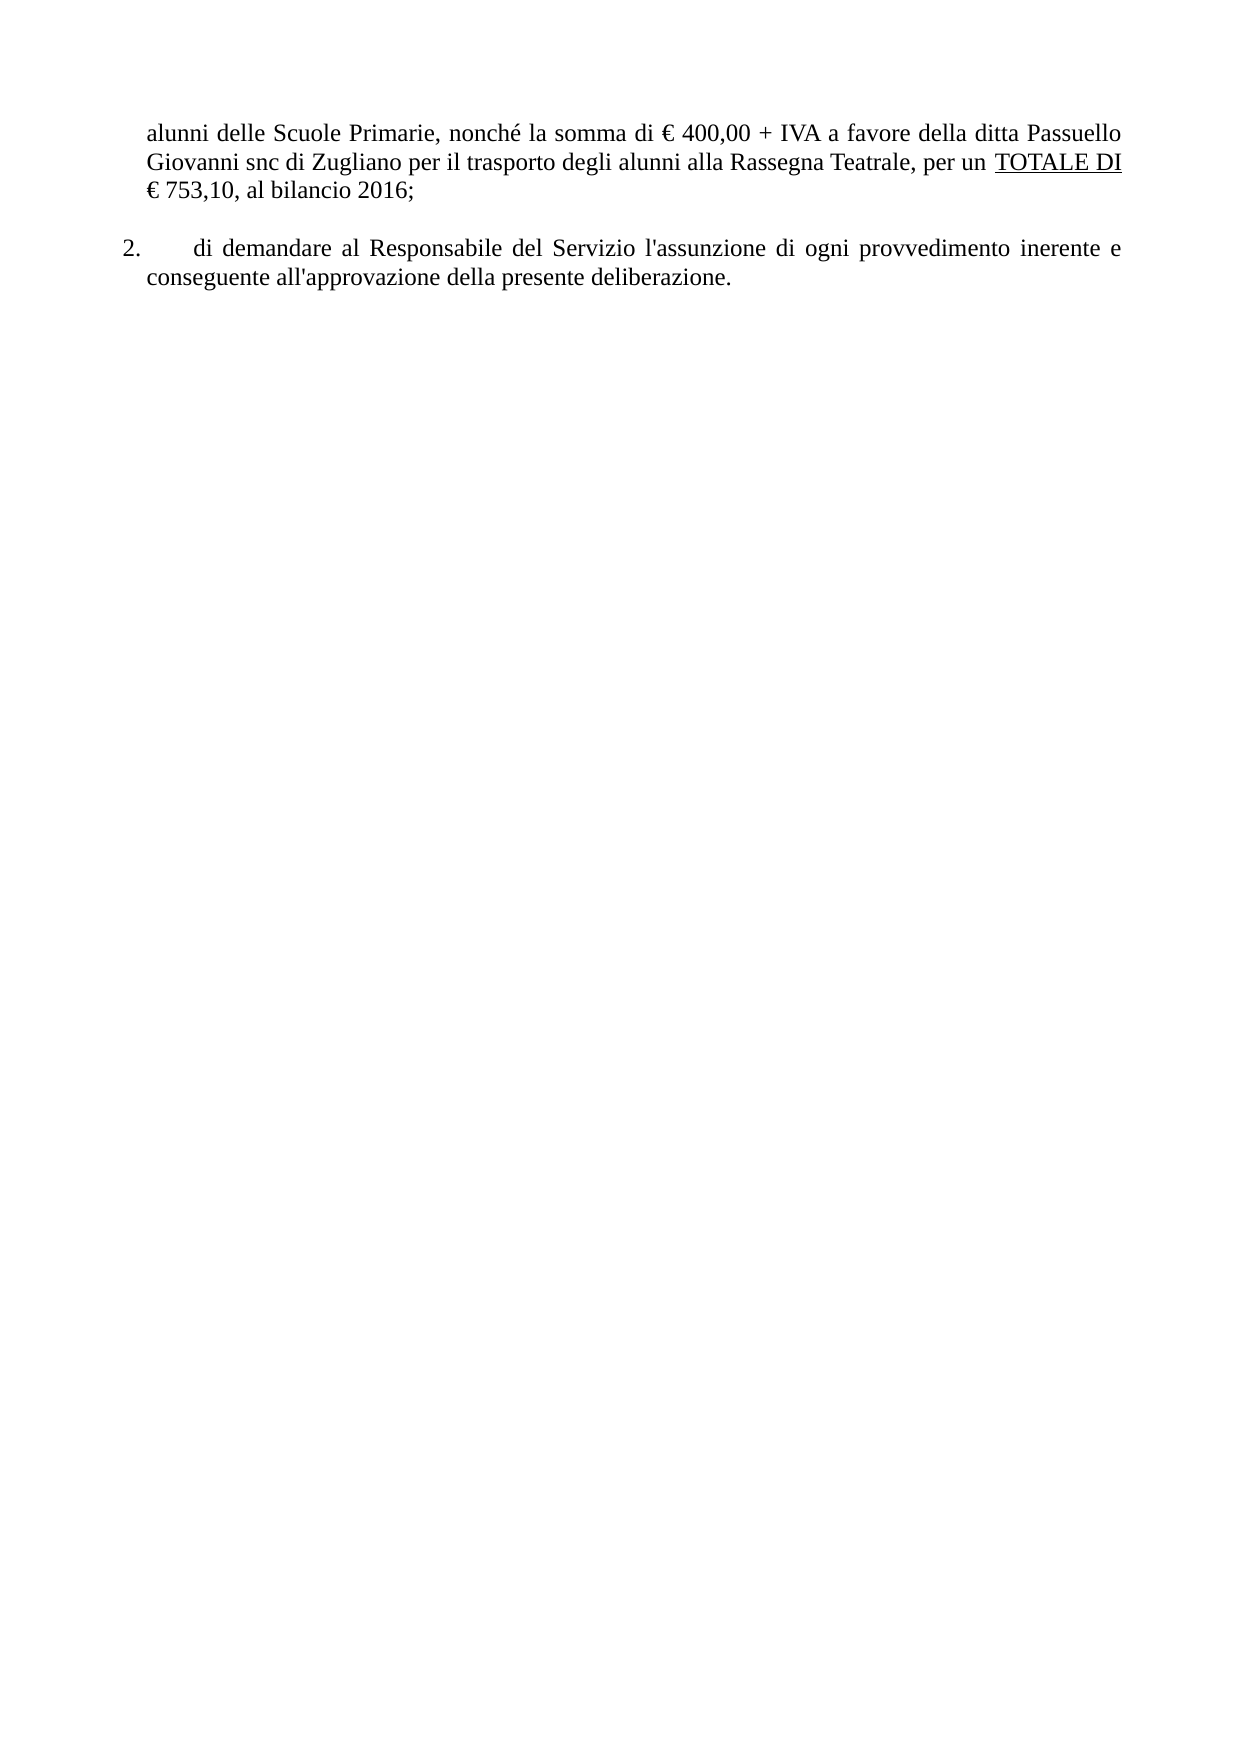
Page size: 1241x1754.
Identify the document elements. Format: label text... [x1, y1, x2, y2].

text alunni delle Scuole Primarie, nonché la somma di € 400,00 + IVA a favore della ditta Passuello Giovanni snc di Zugliano per il trasporto degli alunni alla Rassegna Teatrale, per un TOTALE DI € 753,10, al bilancio 2016; [122, 118, 1122, 204]
list di demandare al Responsabile del Servizio l'assunzione di ogni provvedimento inerente e conseguente all'approvazione della presente deliberazione. [122, 233, 1122, 291]
